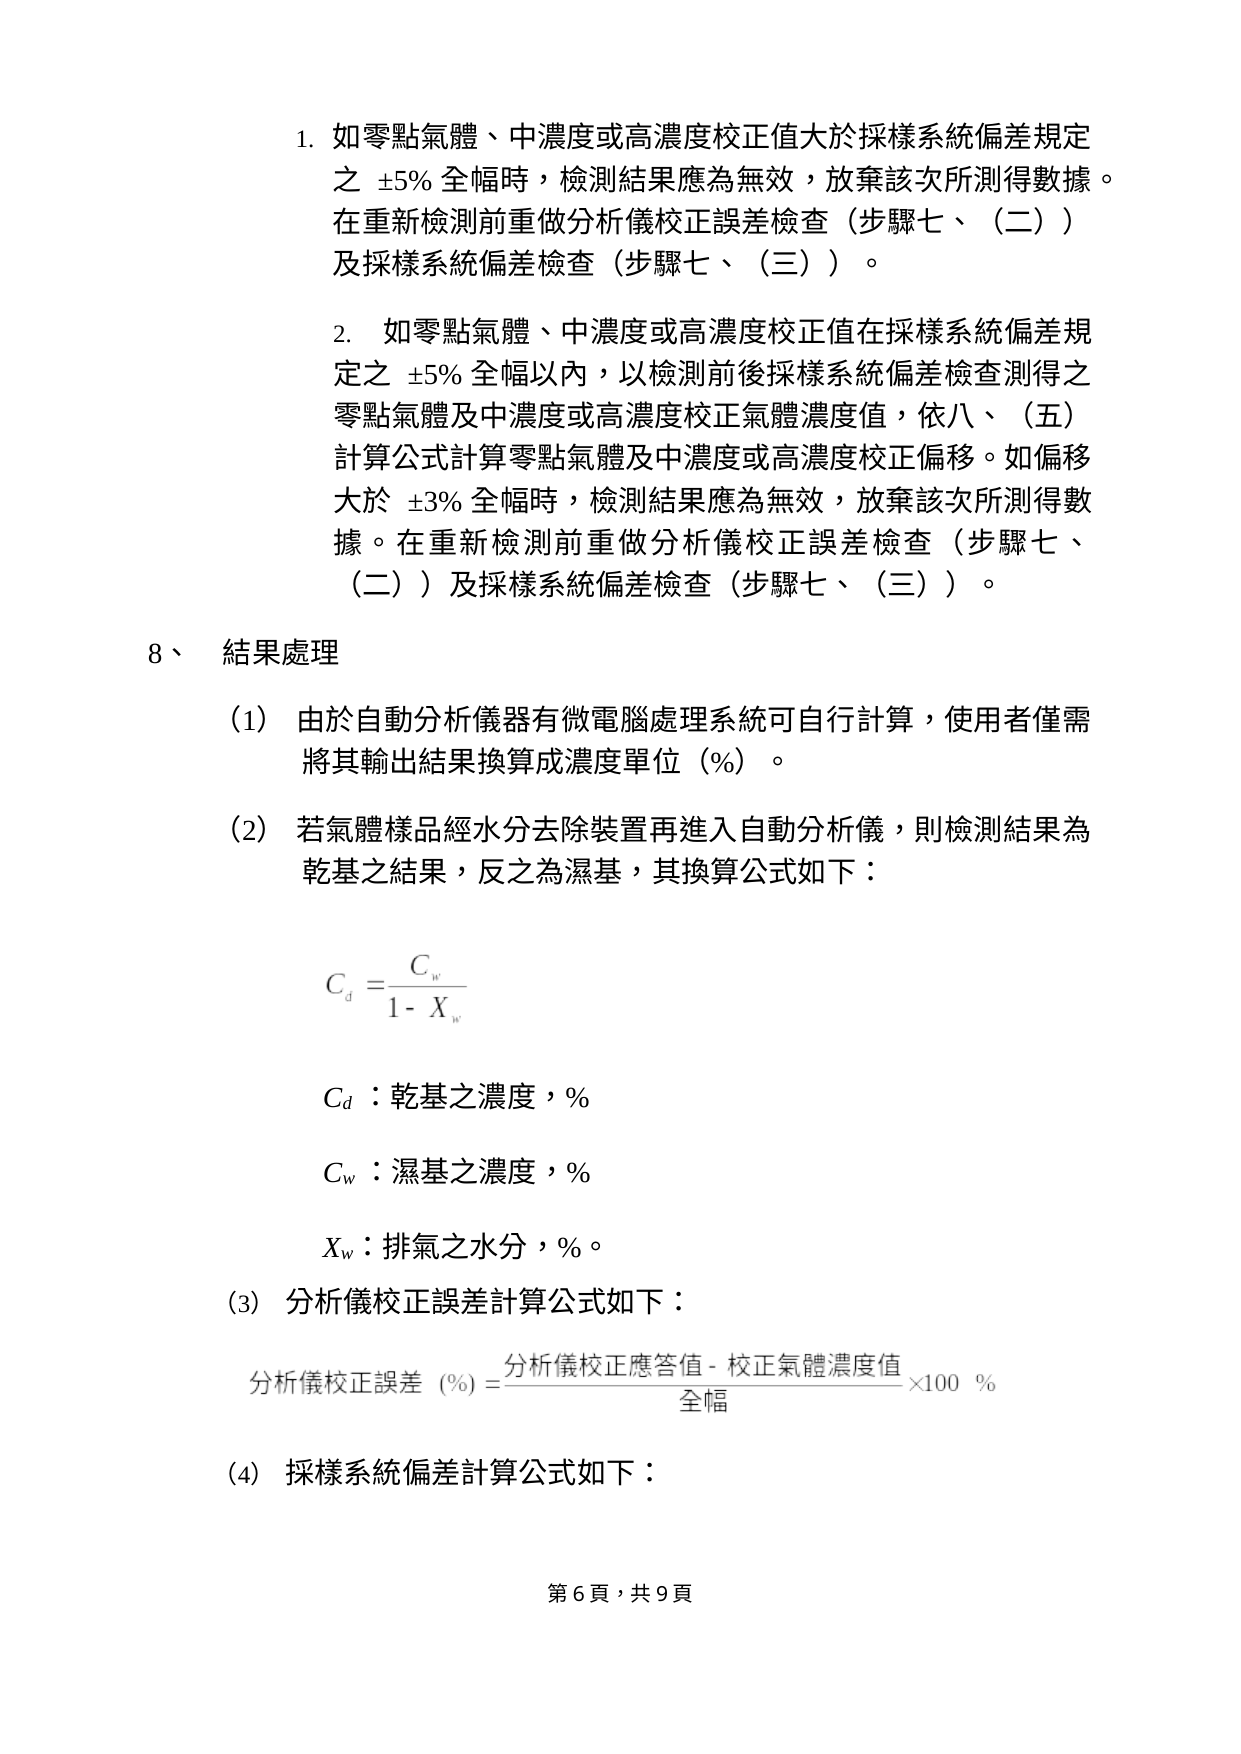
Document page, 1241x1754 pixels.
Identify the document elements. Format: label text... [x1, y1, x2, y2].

list 採樣系統偏差計算公式如下： [213, 1449, 1092, 1491]
list 分析儀校正誤差計算公式如下： [213, 1278, 1092, 1320]
text Xw：排氣之水分，%。 [323, 1203, 1092, 1266]
list 如零點氣體、中濃度或高濃度校正值在採樣系統偏差規定之 ±5% 全幅以內，以檢測前後採樣系統偏差檢查測得之零點氣體及中濃度或高濃度校正氣體濃度值，依八、（五）計算公式計算零點氣體及中濃度或高濃度校正偏移。如偏移大於 ±3% 全幅時，檢測結果應為無效，放棄該次所測得數據。在重新檢測前重做分析儀校正誤差檢查（步驟七、（二））及採樣系統偏差檢查（步驟七、（三））。 [333, 308, 1092, 604]
list 結果處理 [148, 629, 1092, 671]
list 若氣體樣品經水分去除裝置再進入自動分析儀，則檢測結果為乾基之結果，反之為濕基，其換算公式如下： [213, 806, 1092, 891]
list 如零點氣體、中濃度或高濃度校正值大於採樣系統偏差規定之 ±5% 全幅時，檢測結果應為無效，放棄該次所測得數據。在重新檢測前重做分析儀校正誤差檢查（步驟七、（二））及採樣系統偏差檢查（步驟七、（三））。 [295, 114, 1092, 283]
text Cd ：乾基之濃度，% [323, 1053, 1092, 1116]
text Cw ：濕基之濃度，% [323, 1128, 1092, 1191]
list 由於自動分析儀器有微電腦處理系統可自行計算，使用者僅需將其輸出結果換算成濃度單位（%）。 [213, 696, 1092, 781]
